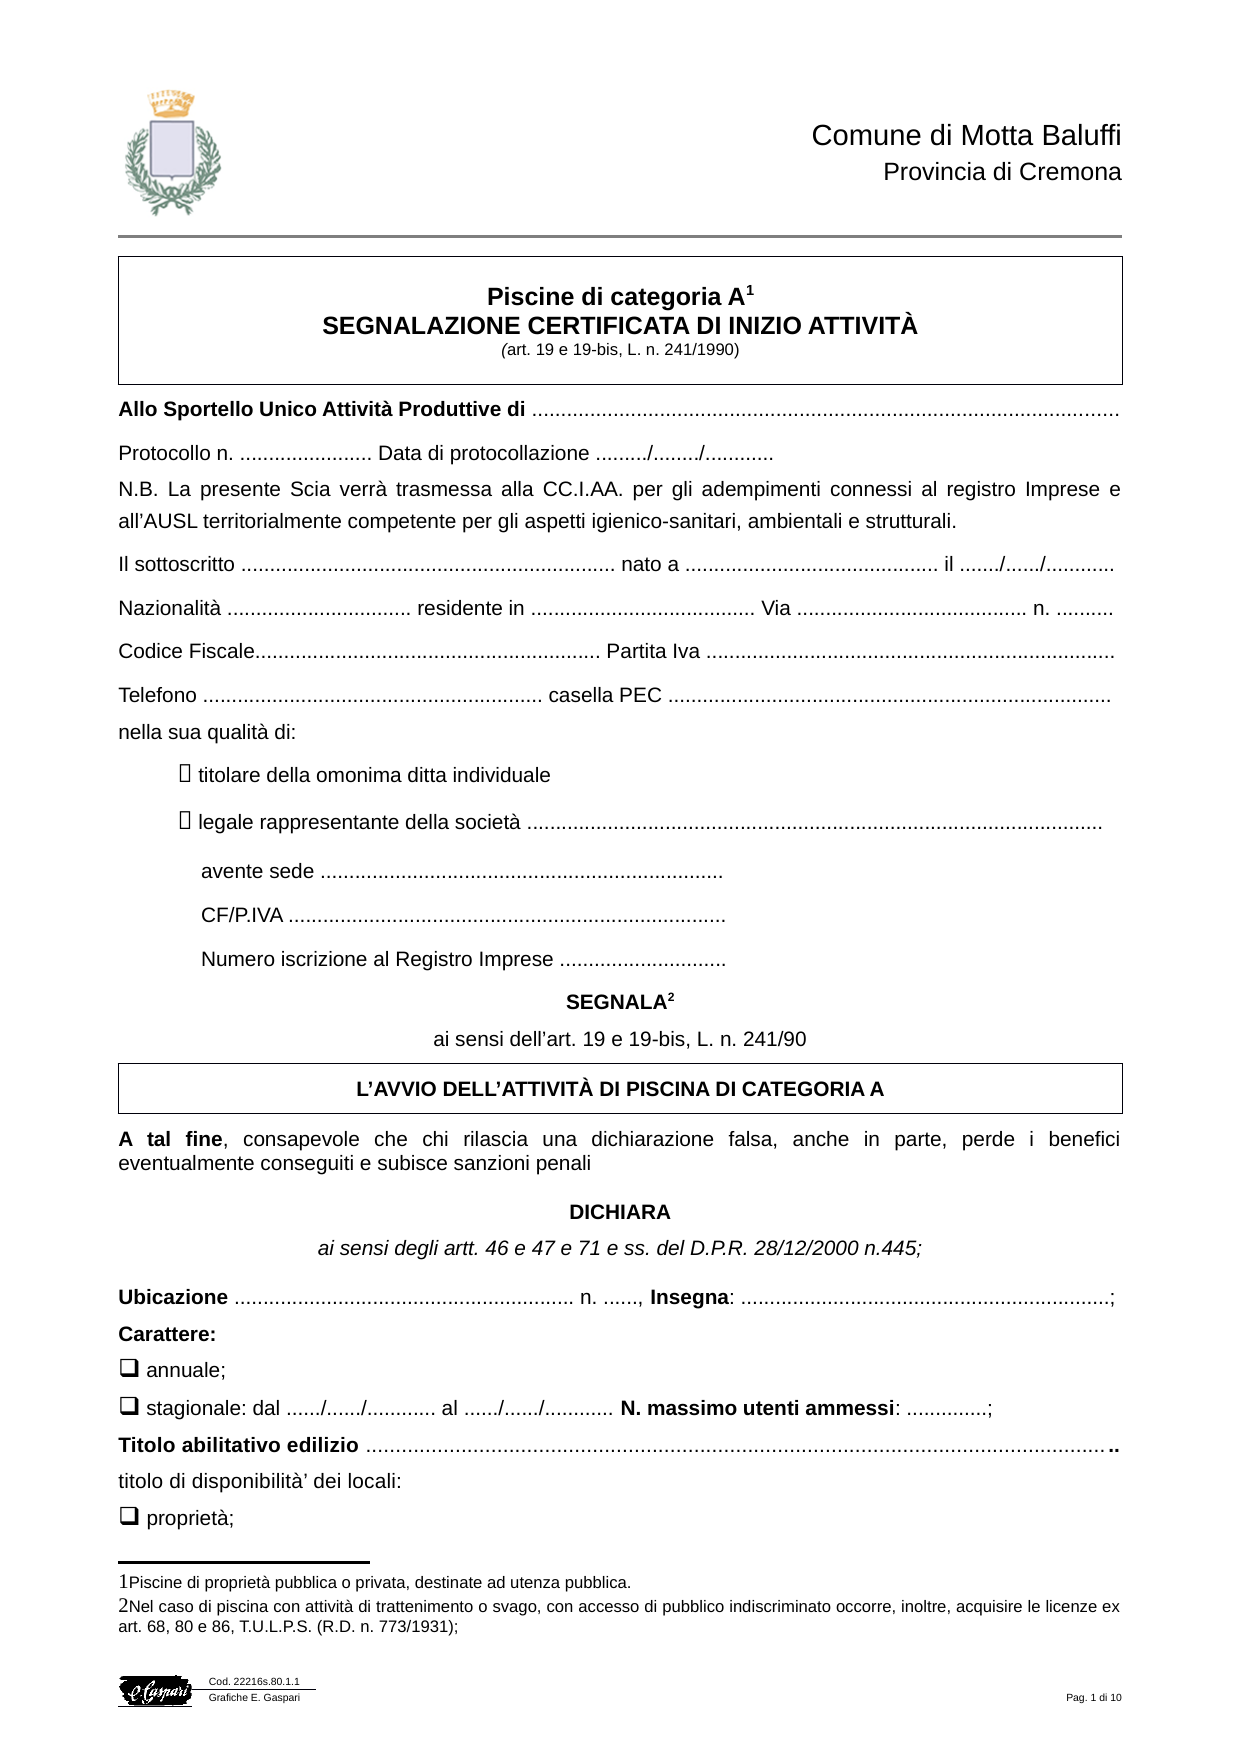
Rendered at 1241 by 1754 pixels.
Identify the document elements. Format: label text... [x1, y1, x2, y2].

text ai sensi degli artt. 46 e 47 e 71 e ss. del D.P.R. 28/12/2000 n.445; [118, 1236, 1122, 1260]
text CF/P.IVA ............................................................................ [201, 903, 1122, 927]
text nella sua qualità di: [118, 719, 1122, 743]
text  stagionale: dal ....../....../............ al ....../....../............ N. massimo utenti ammessi: ..............; [118, 1395, 1122, 1420]
text Provincia di Cremona [118, 157, 1122, 185]
text  annuale; [118, 1358, 1122, 1383]
text Protocollo n. ....................... Data di protocollazione ........./......../............ [118, 441, 1122, 465]
picture [122, 152, 224, 157]
table_header L’AVVIO DELL’ATTIVITÀ DI PISCINA DI CATEGORIA A [119, 1064, 1122, 1113]
text Nel caso di piscina con attività di trattenimento o svago, con accesso di pubblico indiscriminato occorre, inoltre, acquisire le licenze ex art. 68, 80 e 86, T.U.L.P.S. (R.D. n. 773/1931); [118, 1593, 1122, 1636]
text  titolare della omonima ditta individuale [177, 756, 1122, 790]
picture [122, 185, 224, 219]
text avente sede ...................................................................... [201, 859, 1122, 883]
text Titolo abilitativo edilizio .............................................................................................................................. [118, 1433, 1122, 1457]
text Numero iscrizione al Registro Imprese ............................. [201, 947, 1122, 971]
text Allo Sportello Unico Attività Produttive di [118, 397, 1122, 421]
table_header Piscine di categoria A SEGNALAZIONE CERTIFICATA DI INIZIO ATTIVITÀ (art. 19 e 19-bis, L. n. 241/1990) [119, 257, 1122, 384]
text DICHIARA [118, 1199, 1122, 1223]
text ai sensi dell’art. 19 e 19-bis, L. n. 241/90 [118, 1027, 1122, 1051]
text  proprietà; [118, 1506, 1122, 1531]
text Telefono ........................................................... casella PEC ............................................................................. [118, 683, 1122, 707]
text  legale rappresentante della società .................................................................................................... [177, 802, 1122, 837]
text Ubicazione ........................................................... n. ......, Insegna: ................................................................; [118, 1285, 1122, 1309]
text Nazionalità ................................ residente in ....................................... Via ........................................ n. .......... [118, 596, 1122, 620]
text A tal fine, consapevole che chi rilascia una dichiarazione falsa, anche in parte, perde i benefici eventualmente conseguiti e subisce sanzioni penali [118, 1127, 1122, 1174]
text Codice Fiscale............................................................ Partita Iva ....................................................................... [118, 639, 1122, 663]
text Comune di Motta Baluffi [118, 118, 1122, 152]
text SEGNALA [118, 990, 1122, 1014]
text Carattere: [118, 1321, 1122, 1345]
picture [118, 1674, 192, 1706]
text Il sottoscritto ................................................................. nato a ............................................ il ......./....../............ [118, 552, 1122, 576]
picture [122, 87, 224, 118]
text N.B. La presente Scia verrà trasmessa alla CC.I.AA. per gli adempimenti connessi al registro Imprese e all’AUSL territorialmente competente per gli aspetti igienico-sanitari, ambientali e strutturali. [118, 477, 1122, 532]
text titolo di disponibilità’ dei locali: [118, 1469, 1122, 1493]
